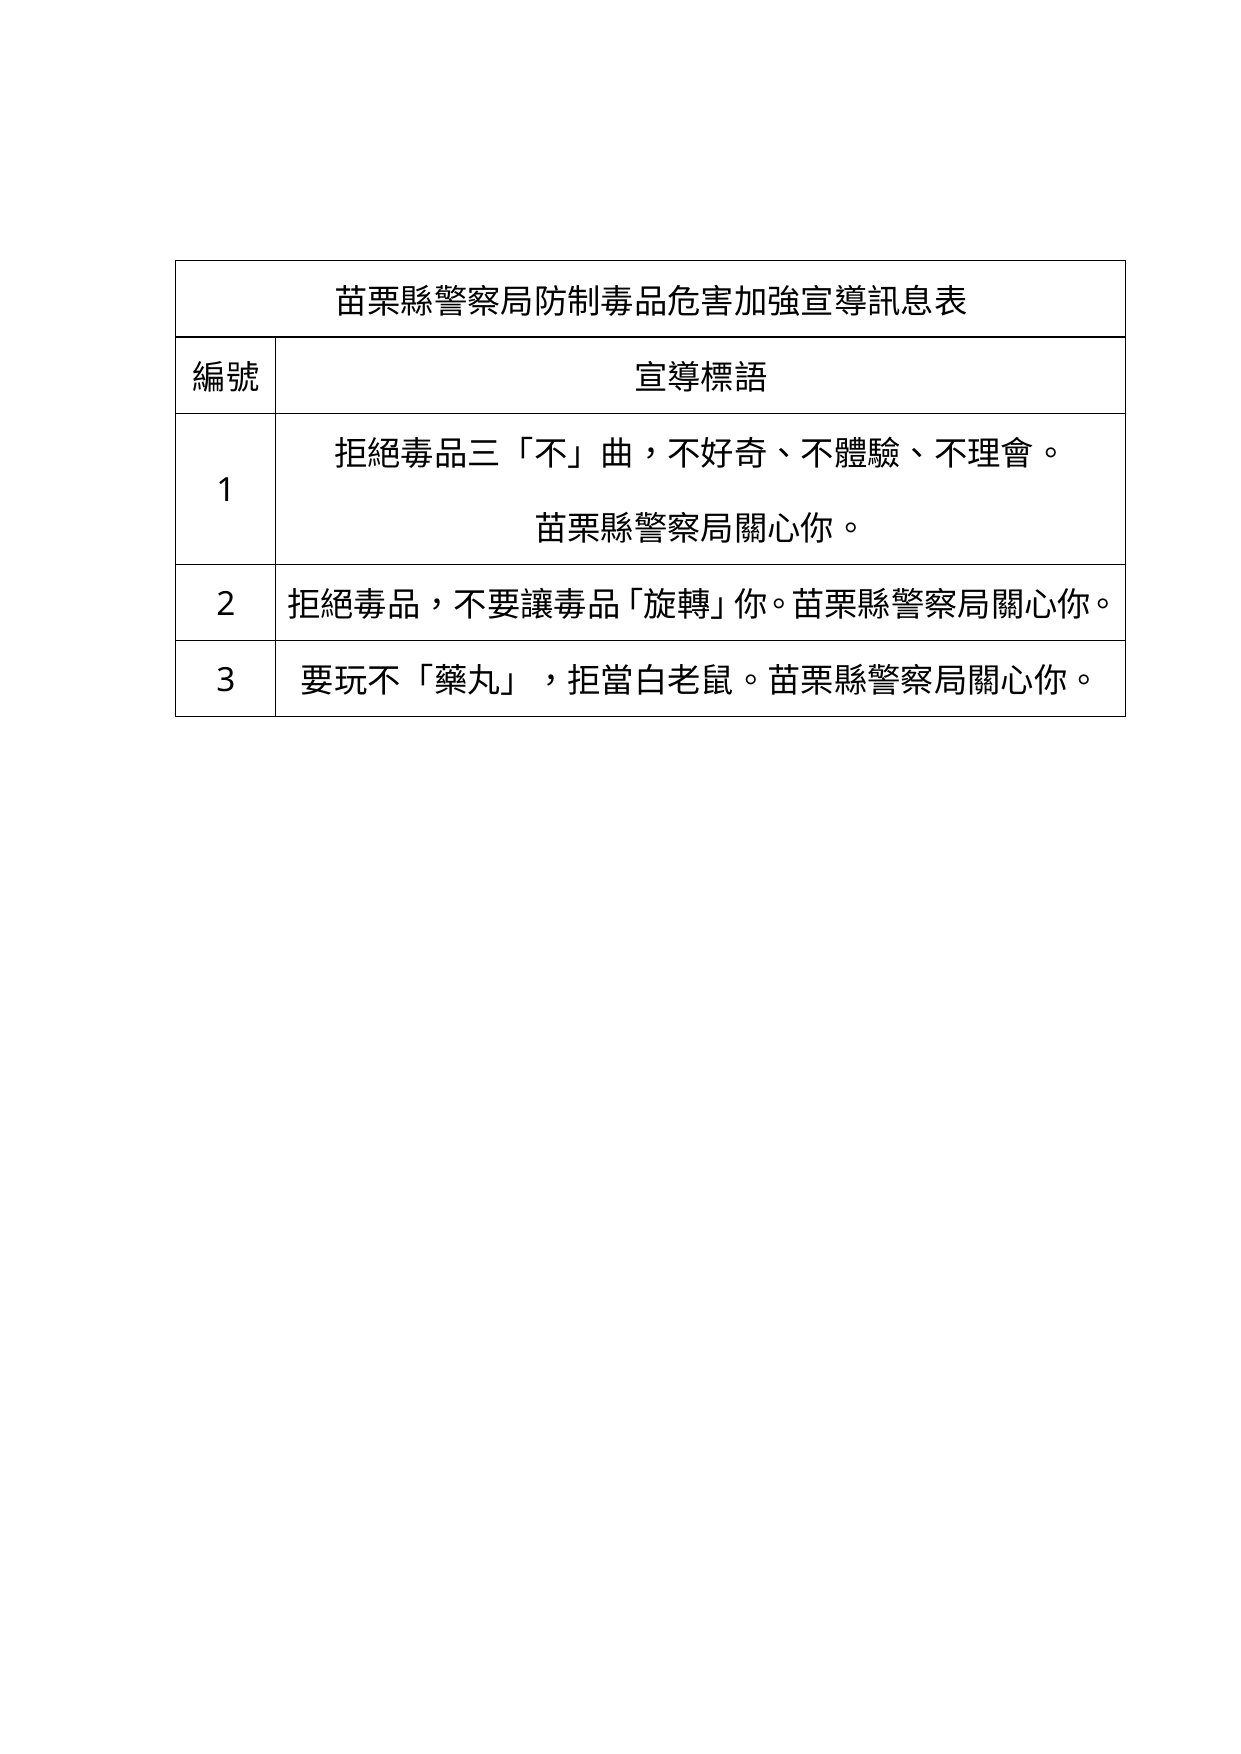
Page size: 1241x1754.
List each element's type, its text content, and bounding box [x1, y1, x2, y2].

table_cell 1 [176, 414, 275, 563]
table_cell 拒絕毒品，不要讓毒品「旋轉」你。苗栗縣警察局關心你。 [276, 565, 1125, 639]
table_cell 要玩不「藥丸」，拒當白老鼠。苗栗縣警察局關心你。 [276, 641, 1125, 716]
table_cell 編號 [176, 338, 275, 412]
table_cell 宣導標語 [276, 338, 1125, 412]
table_header 苗栗縣警察局防制毒品危害加強宣導訊息表 [176, 261, 1125, 336]
table_cell 拒絕毒品三「不」曲，不好奇、不體驗、不理會。 苗栗縣警察局關心你。 [276, 414, 1125, 563]
table_cell 3 [176, 641, 275, 716]
table_cell 2 [176, 565, 275, 639]
